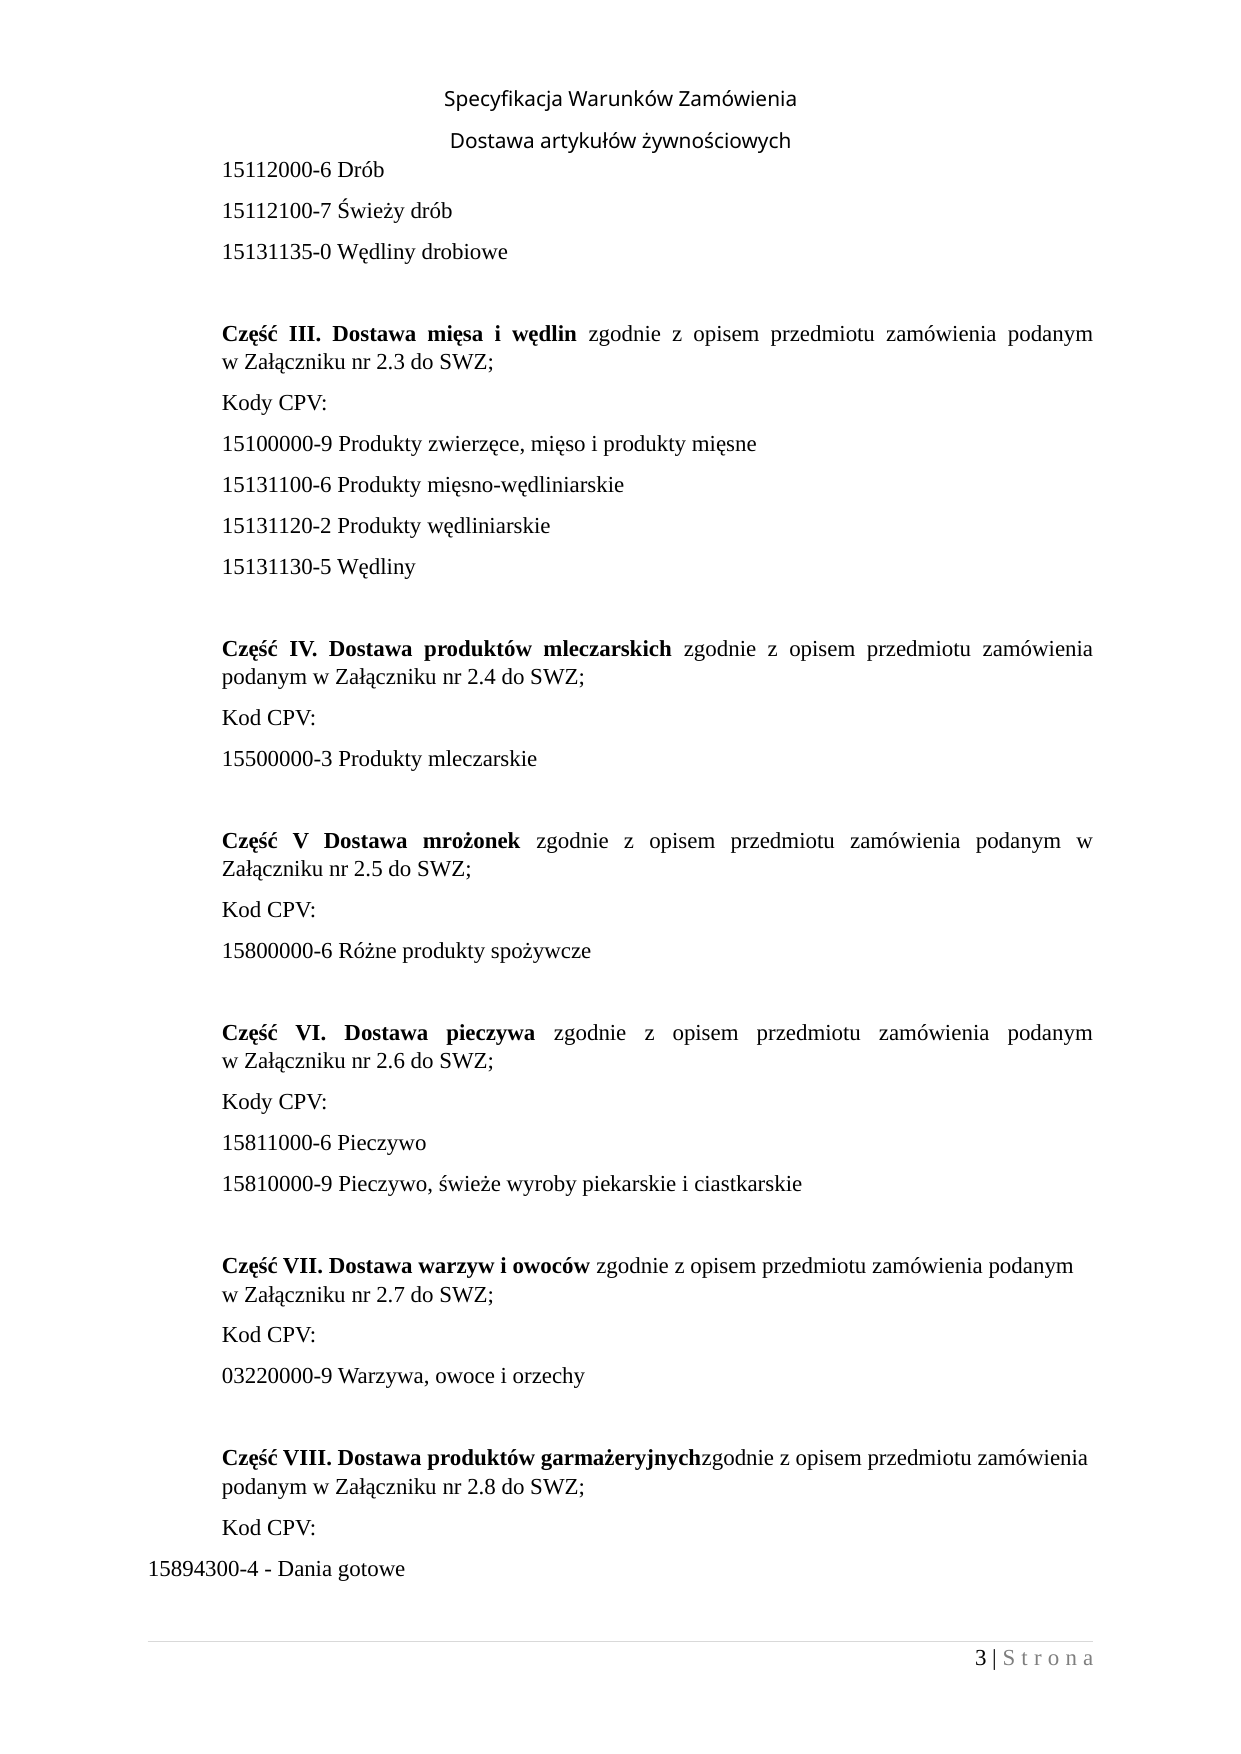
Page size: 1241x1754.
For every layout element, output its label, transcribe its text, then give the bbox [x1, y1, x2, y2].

text 03220000-9 Warzywa, owoce i orzechy [222, 1362, 1093, 1389]
text 15112100-7 Świeży drób [222, 197, 1093, 223]
text Kody CPV: [222, 1088, 1093, 1115]
text Część VIII. Dostawa produktów garmażeryjnychzgodnie z opisem przedmiotu zamówienia podanym w Załączniku nr 2.8 do SWZ; [222, 1444, 1093, 1499]
text Kod CPV: [222, 704, 1093, 730]
text 15131130-5 Wędliny [222, 553, 1093, 579]
text Część V Dostawa mrożonek zgodnie z opisem przedmiotu zamówienia podanym w Załączniku nr 2.5 do SWZ; [222, 827, 1093, 882]
text 15800000-6 Różne produkty spożywcze [222, 937, 1093, 963]
text 15500000-3 Produkty mleczarskie [222, 745, 1093, 771]
text 15811000-6 Pieczywo [222, 1129, 1093, 1156]
text 15810000-9 Pieczywo, świeże wyroby piekarskie i ciastkarskie [222, 1170, 1093, 1197]
text Kod CPV: [222, 1514, 1093, 1540]
text Kod CPV: [222, 1322, 1093, 1348]
text 15112000-6 Drób [222, 156, 1093, 182]
text Część VI. Dostawa pieczywa zgodnie z opisem przedmiotu zamówienia podanym w Załączniku nr 2.6 do SWZ; [222, 1019, 1093, 1074]
text Część III. Dostawa mięsa i wędlin zgodnie z opisem przedmiotu zamówienia podanym w Załączniku nr 2.3 do SWZ; [222, 320, 1093, 374]
text Część VII. Dostawa warzyw i owoców zgodnie z opisem przedmiotu zamówienia podanym w Załączniku nr 2.7 do SWZ; [222, 1252, 1093, 1307]
text 15894300-4 - Dania gotowe [148, 1555, 1093, 1581]
text 15131120-2 Produkty wędliniarskie [222, 512, 1093, 538]
text 15100000-9 Produkty zwierzęce, mięso i produkty mięsne [222, 430, 1093, 456]
text 15131100-6 Produkty mięsno-wędliniarskie [222, 471, 1093, 497]
text 15131135-0 Wędliny drobiowe [222, 238, 1093, 264]
text Kod CPV: [222, 896, 1093, 923]
text Część IV. Dostawa produktów mleczarskich zgodnie z opisem przedmiotu zamówienia podanym w Załączniku nr 2.4 do SWZ; [222, 635, 1093, 689]
text Kody CPV: [222, 389, 1093, 415]
